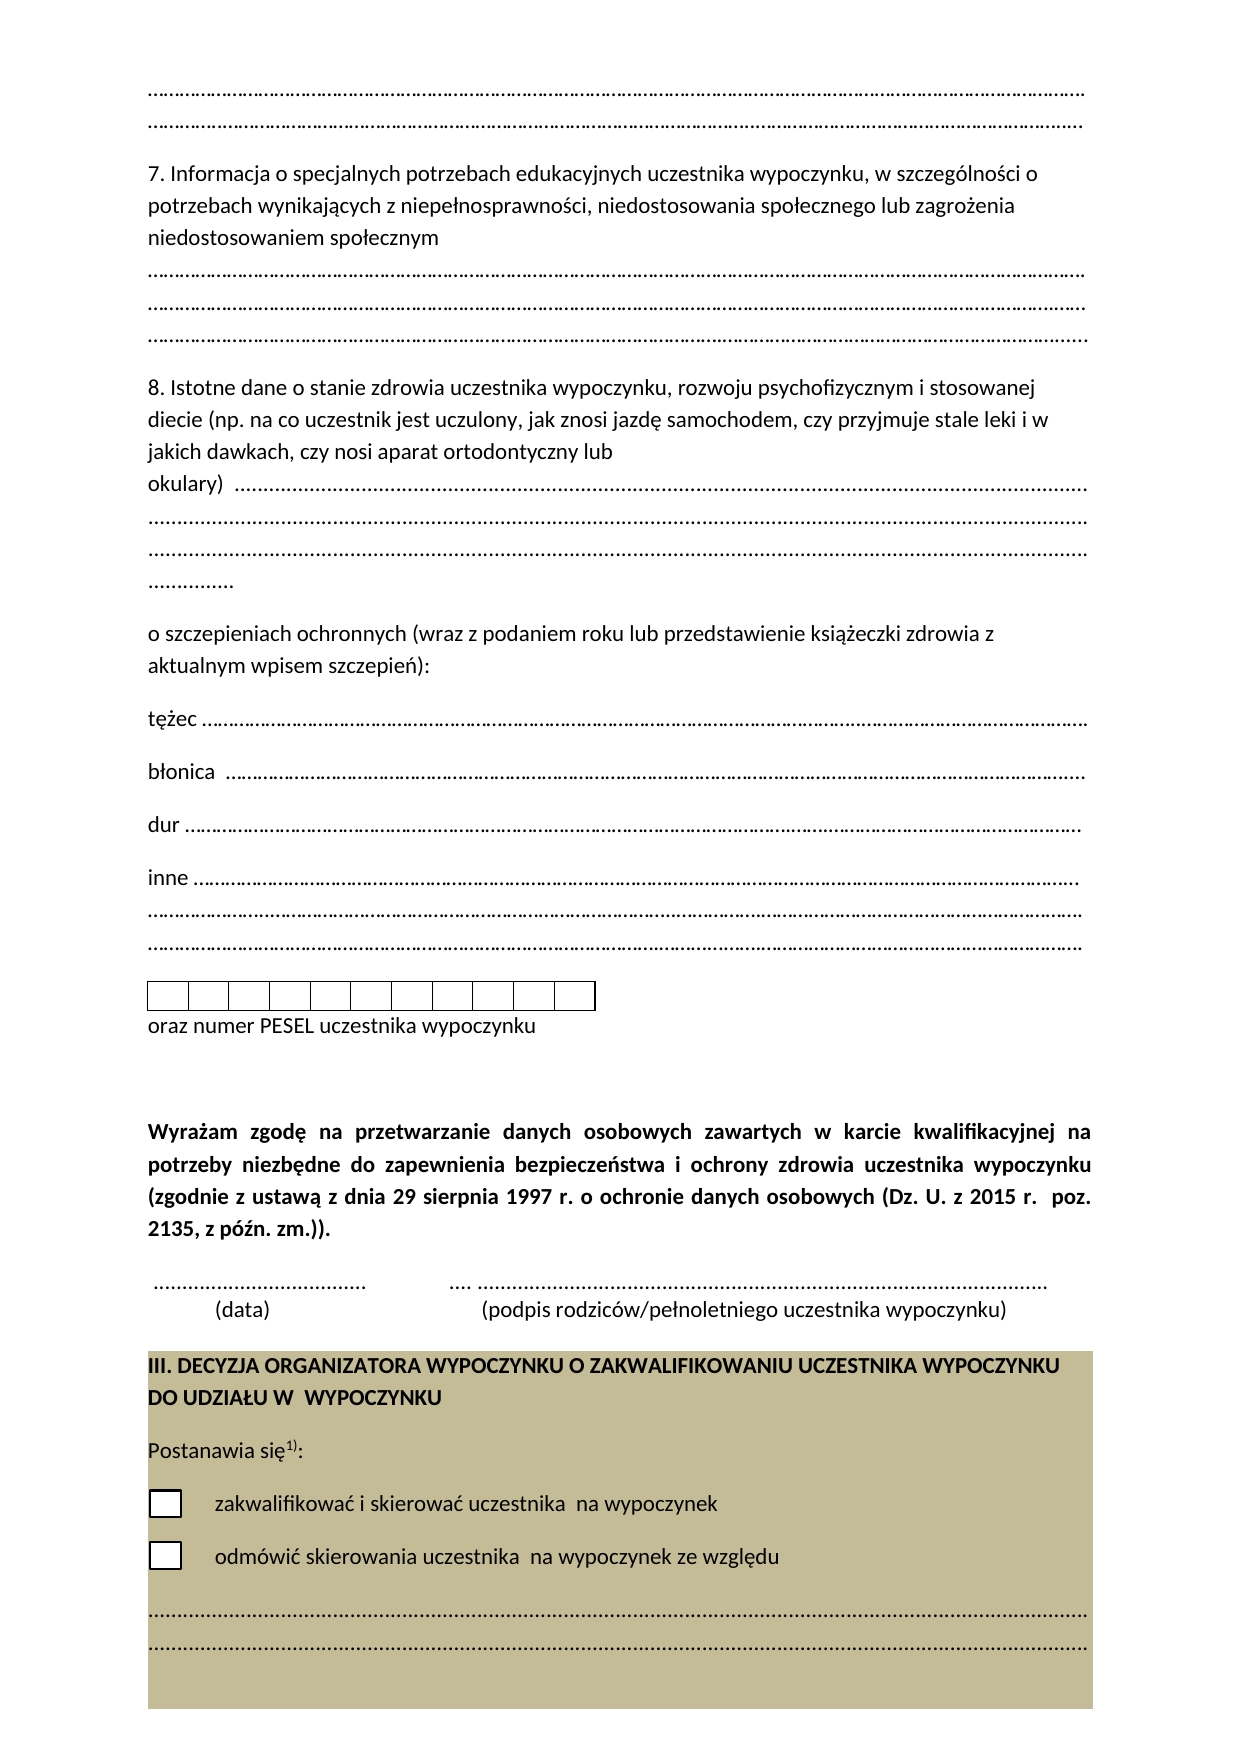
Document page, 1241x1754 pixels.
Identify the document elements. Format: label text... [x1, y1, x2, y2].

table_header [514, 982, 554, 1010]
table_header [311, 982, 350, 1010]
table_header [351, 982, 391, 1010]
text zakwalifikować i skierować uczestnika na wypoczynek [182, 1489, 1093, 1517]
table_header [148, 982, 188, 1010]
text III. DECYZJA ORGANIZATORA WYPOCZYNKU O ZAKWALIFIKOWANIU UCZESTNIKA WYPOCZYNKU DO UDZIAŁU W WYPOCZYNKU [148, 1351, 1093, 1411]
text ...................................................................................................................................................................................................................................................................................................................................... [148, 1595, 1093, 1656]
text 7. Informacja o specjalnych potrzebach edukacyjnych uczestnika wypoczynku, w szczególności o potrzebach wynikających z niepełnosprawności, niedostosowania społecznego lub zagrożenia niedostosowaniem społecznym ……………………………………………………………………………………………………………………………………………………………. ……………………………………………………………………………………………………………………………………………………….…… ……………………………………………………………………………………………….………………………………………………………...... [148, 159, 1093, 348]
text inne …………………………………………………………………………………………………………………………………………………... …………………..…………………………………………………………………..…………….……………………………………………………. …………………………………………………………………………………….………...…….……………………………………………………. [148, 863, 1093, 956]
text o szczepieniach ochronnych (wraz z podaniem roku lub przedstawienie książeczki zdrowia z aktualnym wpisem szczepień): [148, 619, 1093, 679]
text (data) (podpis rodziców/pełnoletniego uczestnika wypoczynku) [148, 1295, 1093, 1323]
text Wyrażam zgodę na przetwarzanie danych osobowych zawartych w karcie kwalifikacyjnej na potrzeby niezbędne do zapewnienia bezpieczeństwa i ochrony zdrowia uczestnika wypoczynku (zgodnie z ustawą z dnia 29 sierpnia 1997 r. o ochronie danych osobowych (Dz. U. z 2015 r. poz. 2135, z późn. zm.)). [148, 1117, 1093, 1242]
text dur …………………………………………………………………………………………………….…….………………………………………… [148, 810, 1093, 838]
table_header [189, 982, 228, 1010]
table_header [392, 982, 432, 1010]
text oraz numer PESEL uczestnika wypoczynku [148, 1011, 1093, 1039]
table_header [473, 982, 513, 1010]
text Postanawia się1): [148, 1436, 1093, 1464]
text ……………………………………………………………………………………………………………………………………………………………. …………..………………………………………………………………………………………..…………………………………………………..… [148, 74, 1093, 134]
text odmówić skierowania uczestnika na wypoczynek ze względu [182, 1542, 1093, 1570]
table_header [229, 982, 269, 1010]
text tężec ……………………………………………………………………………………………………………..……………………………………. [148, 704, 1093, 732]
table_header [270, 982, 310, 1010]
text ..................................... .... ................................................................................................... [148, 1267, 1093, 1295]
table_header [555, 982, 594, 1010]
text 8. Istotne dane o stanie zdrowia uczestnika wypoczynku, rozwoju psychofizycznym i stosowanej diecie (np. na co uczestnik jest uczulony, jak znosi jazdę samochodem, czy przyjmuje stale leki i w jakich dawkach, czy nosi aparat ortodontyczny lub okulary) ......................................................................................................................................................................................................................................................................................................................................................................................................................................................................................................... [148, 373, 1093, 594]
table_header [433, 982, 472, 1010]
text błonica …………………………………………………………………………………………………………………………………………….... [148, 757, 1093, 785]
